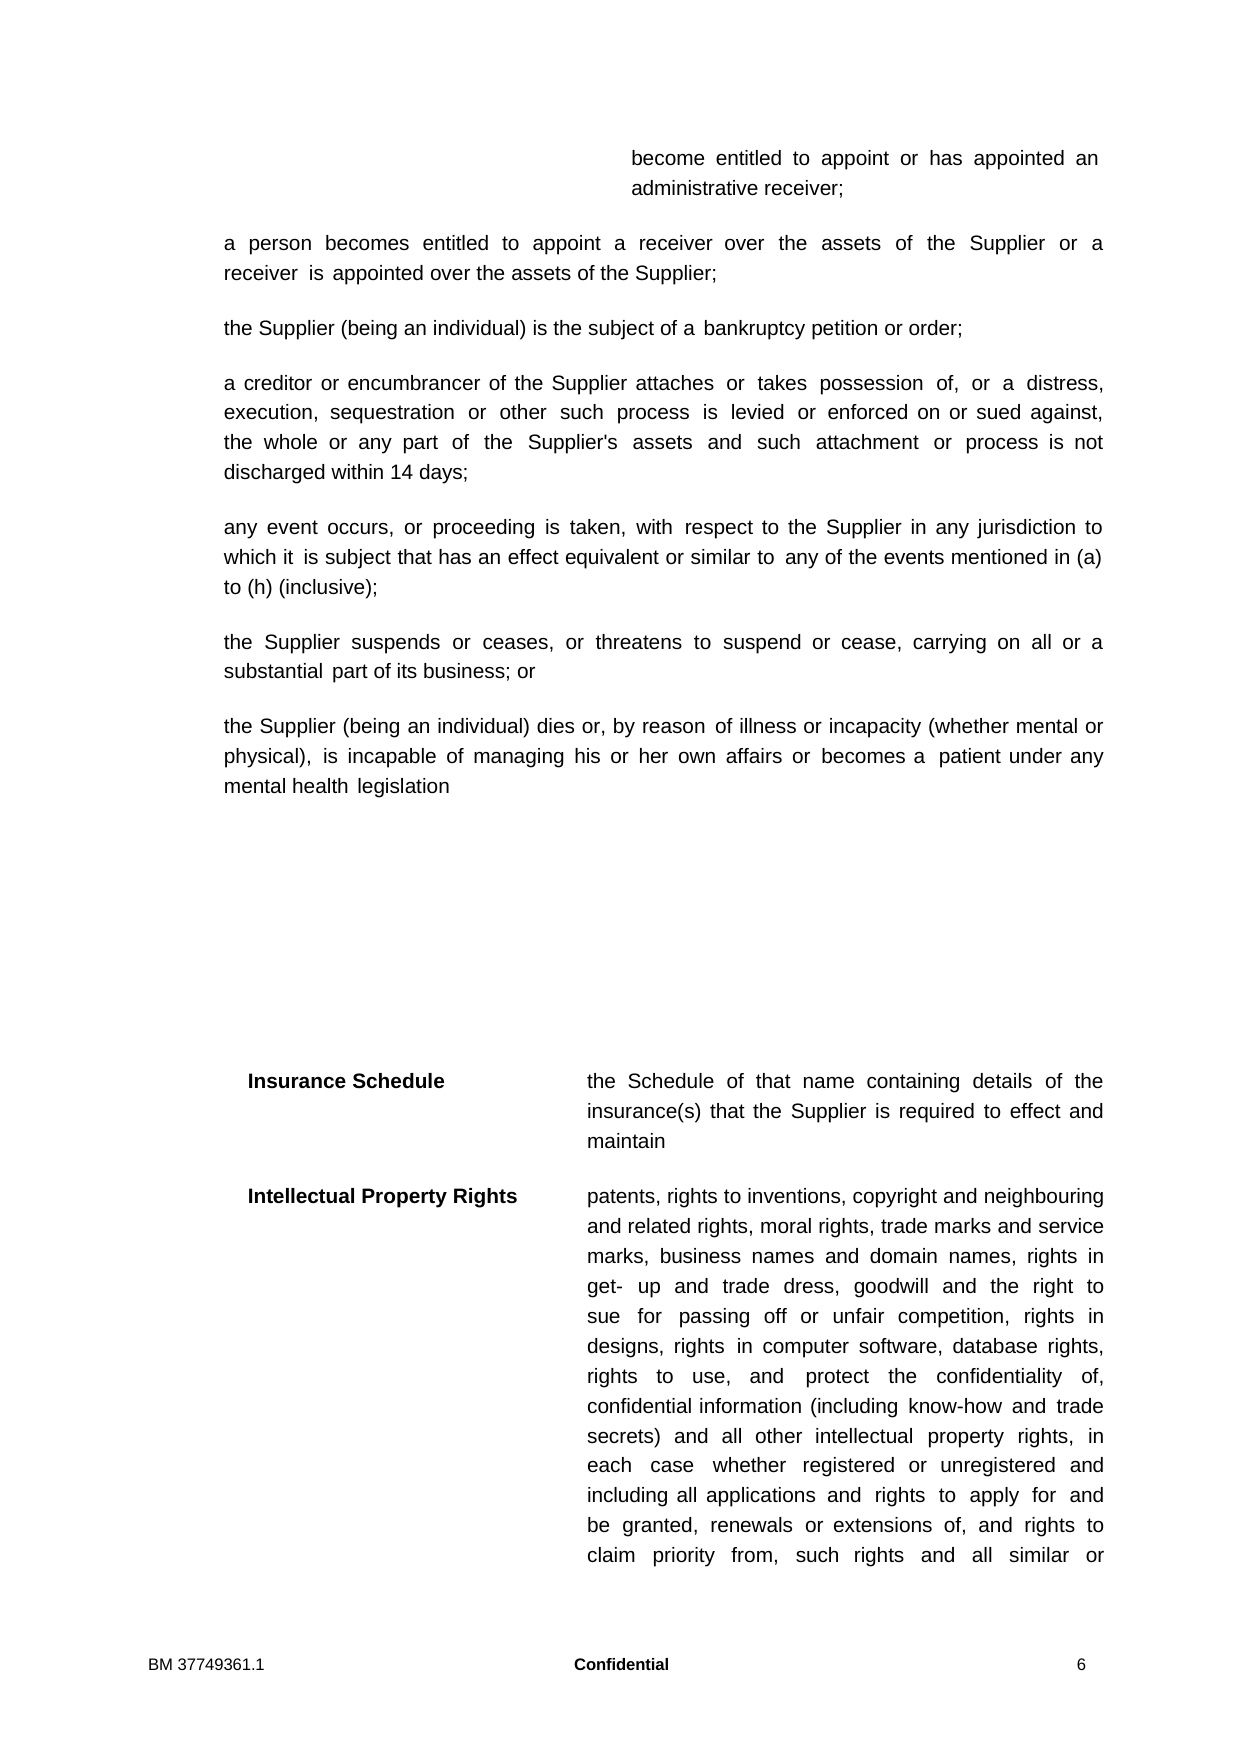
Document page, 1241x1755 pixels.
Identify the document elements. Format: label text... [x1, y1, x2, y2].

table_cell Intellectual Property Rights [224, 1170, 553, 1573]
table_cell patents, rights to inventions, copyright and neighbouring and related rights, moral rights, trade marks and service marks, business names and domain names, rights in get- up and trade dress, goodwill and the right to sue for passing off or unfair competition, rights in designs, rights in computer software, database rights, rights to use, and protect the confidentiality of, confidential information (including know-how and trade secrets) and all other intellectual property rights, in each case whether registered or unregistered and including all applications and rights to apply for and be granted, renewals or extensions of, and rights to claim priority from, such rights and all similar or equivalent rights or forms of [553, 1170, 1128, 1573]
table_header become entitled to appoint or has appointed an administrative receiver; a person becomes entitled to appoint a receiver over the assets of the Supplier or a receiver is appointed over the assets of the Supplier; the Supplier (being an individual) is the subject of a bankruptcy petition or order; a creditor or encumbrancer of the Supplier attaches or takes possession of, or a distress, execution, sequestration or other such process is levied or enforced on or sued against, the whole or any part of the Supplier's assets and such attachment or process is not discharged within 14 days; any event occurs, or proceeding is taken, with respect to the Supplier in any jurisdiction to which it is subject that has an effect equivalent or similar to any of the events mentioned in (a) to (h) (inclusive); the Supplier suspends or ceases, or threatens to suspend or cease, carrying on all or a substantial part of its business; or the Supplier (being an individual) dies or, by reason of illness or incapacity (whether mental or physical), is incapable of managing his or her own affairs or becomes a patient under any mental health legislation [224, 142, 1128, 1055]
table_cell the Schedule of that name containing details of the insurance(s) that the Supplier is required to effect and maintain [553, 1055, 1128, 1170]
table_cell Insurance Schedule [224, 1055, 553, 1170]
